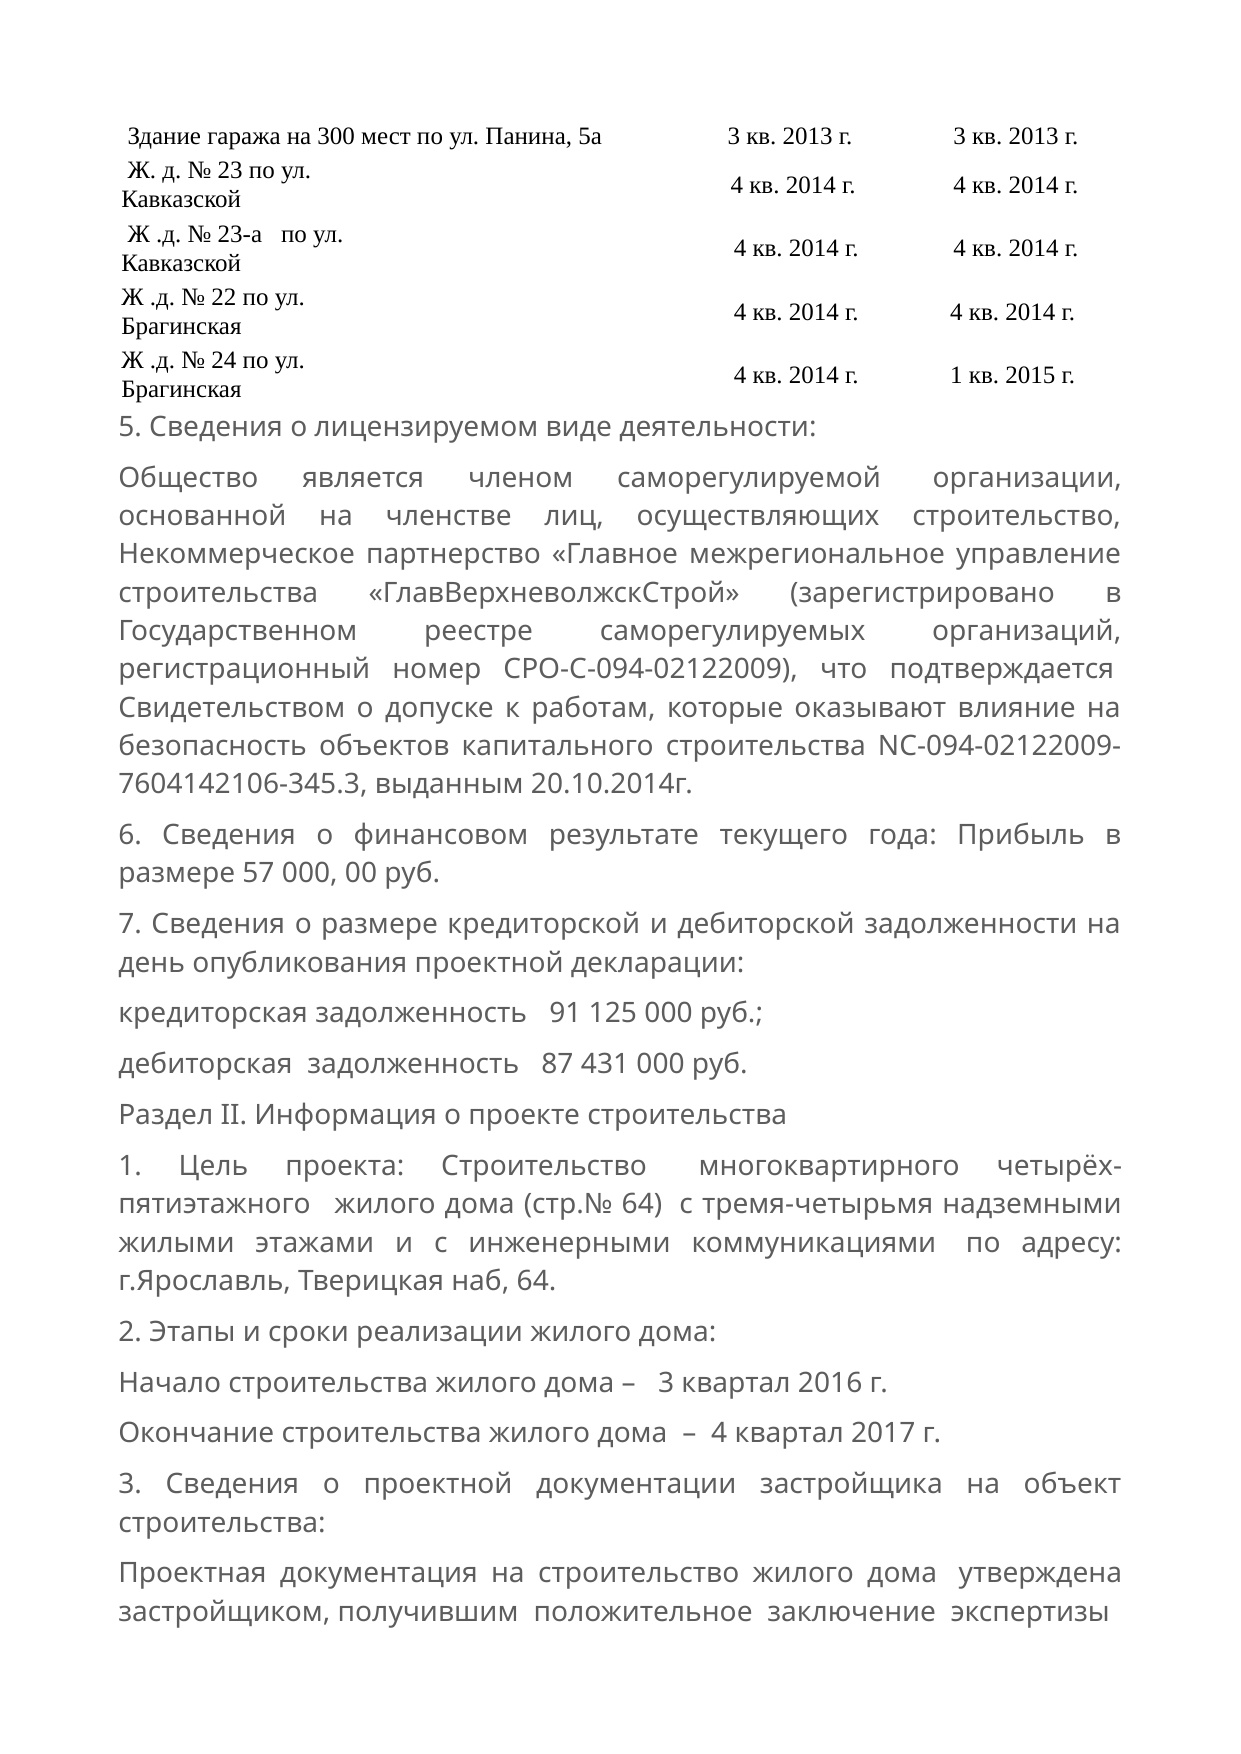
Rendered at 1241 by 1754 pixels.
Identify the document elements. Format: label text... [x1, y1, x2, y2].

text 6. Сведения о финансовом результате текущего года: Прибыль в размере 57 000, 00 руб. [118, 814, 1122, 891]
table_cell 4 кв. 2014 г. [903, 216, 1122, 279]
text кредиторская задолженность 91 125 000 руб.; [118, 993, 1122, 1031]
table_cell 4 кв. 2014 г. [689, 153, 903, 216]
text Окончание строительства жилого дома – 4 квартал 2017 г. [118, 1413, 1122, 1451]
table_cell Ж .д. № 22 по ул. Брагинская [118, 279, 689, 343]
table_cell Ж .д. № 24 по ул. Брагинская [118, 343, 689, 406]
table_cell Здание гаража на 300 мест по ул. Панина, 5а [118, 118, 689, 153]
table_cell 3 кв. 2013 г. [903, 118, 1122, 153]
text 2. Этапы и сроки реализации жилого дома: [118, 1311, 1122, 1349]
text Проектная документация на строительство жилого дома утверждена застройщиком, получившим положительное заключение экспертизы [118, 1553, 1122, 1629]
text 1. Цель проекта: Строительство многоквартирного четырёх-пятиэтажного жилого дома (стр.№ 64) с тремя-четырьмя надземными жилыми этажами и с инженерными коммуникациями по адресу: г.Ярославль, Тверицкая наб, 64. [118, 1145, 1122, 1298]
text Раздел II. Информация о проекте строительства [118, 1094, 1122, 1133]
table_cell Ж .д. № 23-а по ул. Кавказской [118, 216, 689, 279]
table_cell 3 кв. 2013 г. [689, 118, 903, 153]
table_cell 1 кв. 2015 г. [903, 343, 1122, 406]
table_cell 4 кв. 2014 г. [903, 279, 1122, 343]
table_cell 4 кв. 2014 г. [689, 279, 903, 343]
text Начало строительства жилого дома – 3 квартал 2016 г. [118, 1362, 1122, 1400]
table_cell Ж. д. № 23 по ул. Кавказской [118, 153, 689, 216]
table_cell 4 кв. 2014 г. [689, 343, 903, 406]
table_cell 4 кв. 2014 г. [903, 153, 1122, 216]
text Общество является членом саморегулируемой организации, основанной на членстве лиц, осуществляющих строительство, Некоммерческое партнерство «Главное межрегиональное управление строительства «ГлавВерхневолжскСтрой» (зарегистрировано в Государственном реестре саморегулируемых организаций, регистрационный номер СРО-С-094-02122009), что подтверждается Свидетельством о допуске к работам, которые оказывают влияние на безопасность объектов капитального строительства NC-094-02122009-7604142106-345.3, выданным 20.10.2014г. [118, 457, 1122, 802]
text 7. Сведения о размере кредиторской и дебиторской задолженности на день опубликования проектной декларации: [118, 903, 1122, 980]
text дебиторская задолженность 87 431 000 руб. [118, 1043, 1122, 1082]
table_cell 4 кв. 2014 г. [689, 216, 903, 279]
text 5. Сведения о лицензируемом виде деятельности: [118, 406, 1122, 444]
text 3. Сведения о проектной документации застройщика на объект строительства: [118, 1463, 1122, 1540]
